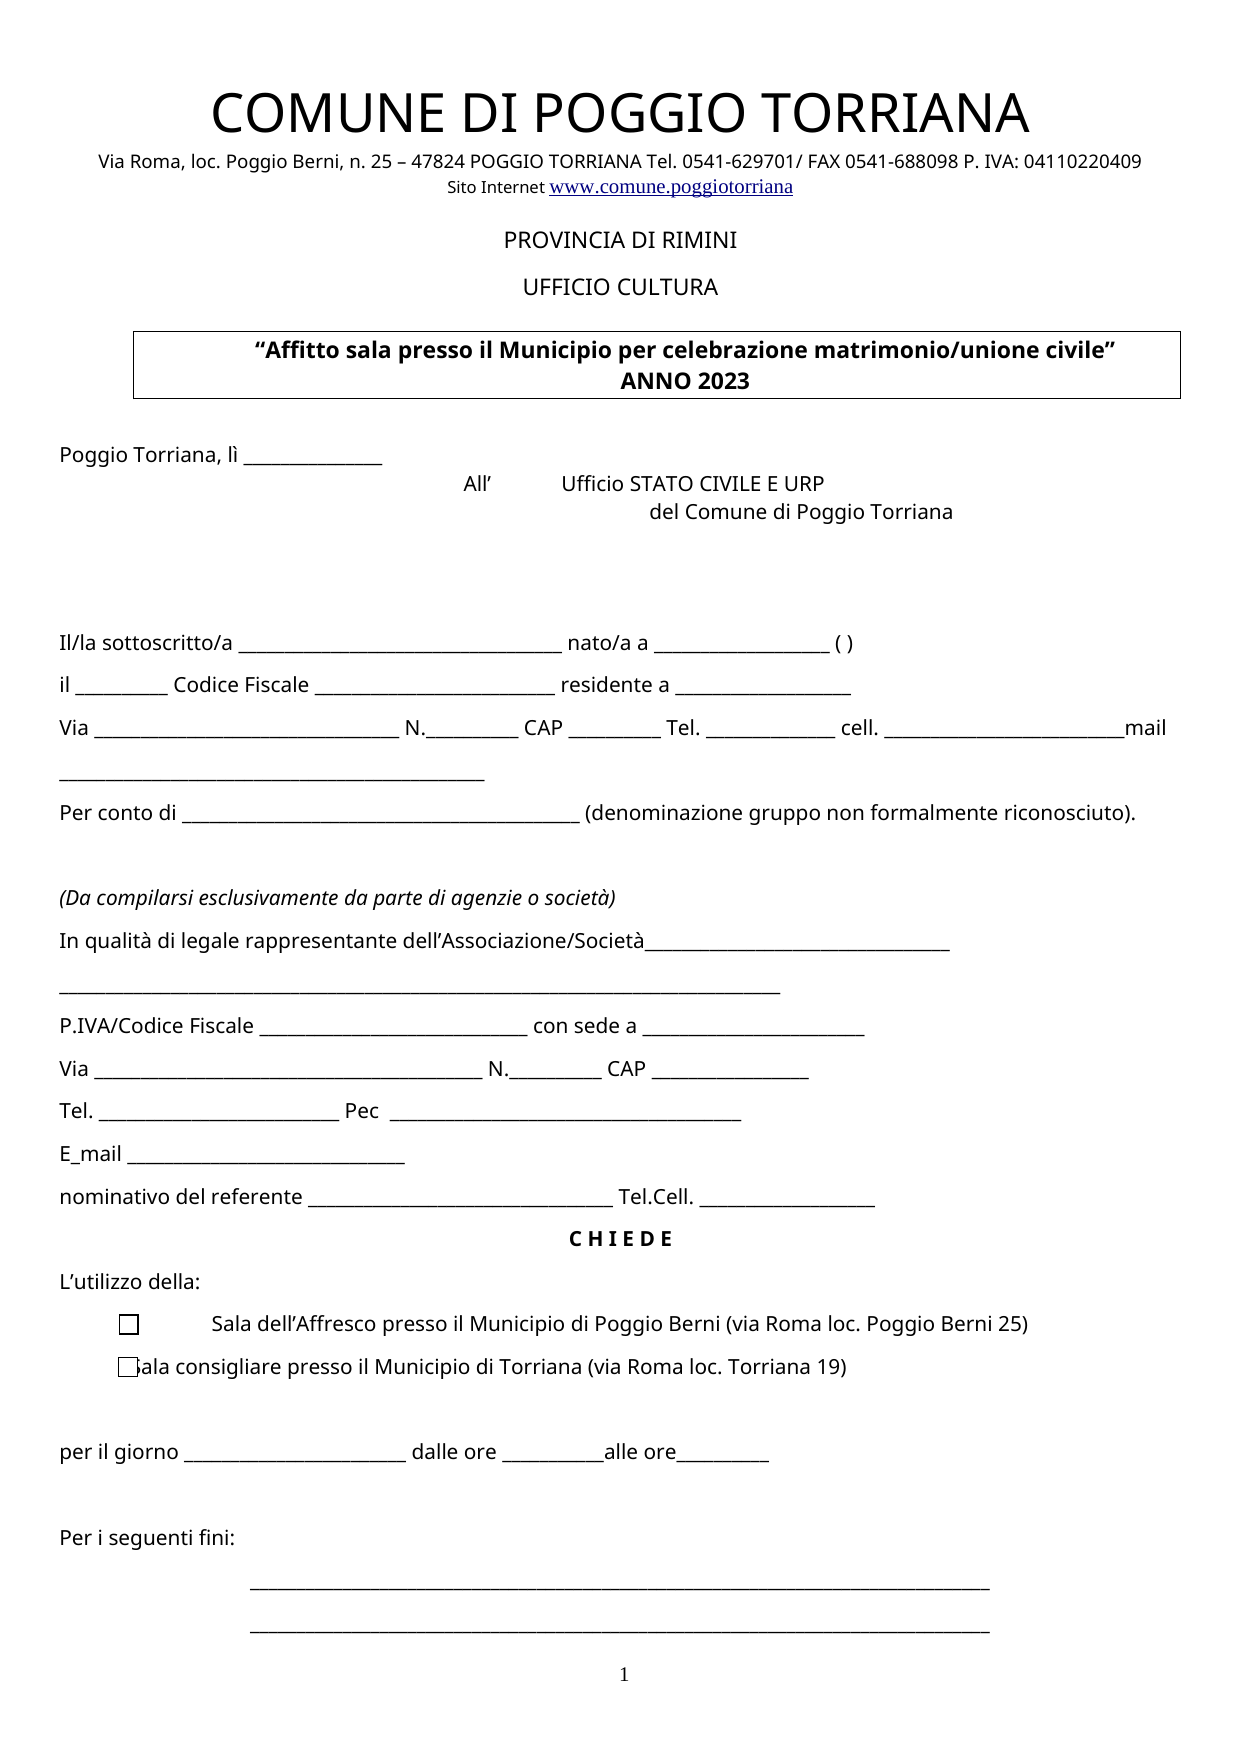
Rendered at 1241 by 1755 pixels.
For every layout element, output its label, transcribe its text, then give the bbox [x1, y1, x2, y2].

text L’utilizzo della: [59, 1267, 1181, 1295]
text Via _________________________________ N.__________ CAP __________ Tel. ______________ cell. __________________________mail ______________________________________________ [59, 713, 1181, 784]
text Sito Internet www.comune.poggiotorriana [59, 174, 1181, 199]
text In qualità di legale rappresentante dell’Associazione/Società_________________________________ [59, 926, 1181, 954]
subtitle COMUNE DI POGGIO TORRIANA [59, 75, 1181, 149]
text Sala consigliare presso il Municipio di Torriana (via Roma loc. Torriana 19) [59, 1352, 1181, 1381]
text del Comune di Poggio Torriana [59, 497, 1181, 526]
subtitle UFFICIO CULTURA [59, 271, 1181, 302]
text nominativo del referente _________________________________ Tel.Cell. ___________________ [59, 1182, 1181, 1210]
text Il/la sottoscritto/a ___________________________________ nato/a a ___________________ ( ) [59, 628, 1181, 656]
text (Da compilarsi esclusivamente da parte di agenzie o società) [59, 883, 1181, 912]
text All’ Ufficio STATO CIVILE E URP [59, 469, 1181, 497]
text Poggio Torriana, lì _______________ [59, 440, 1181, 469]
text PROVINCIA DI RIMINI [59, 224, 1181, 255]
text ________________________________________________________________________________ [59, 1565, 1181, 1594]
text il __________ Codice Fiscale __________________________ residente a ___________________ [59, 671, 1181, 699]
text ________________________________________________________________________________ [59, 1608, 1181, 1636]
text per il giorno ________________________ dalle ore ___________alle ore__________ [59, 1437, 1181, 1466]
text Per conto di ___________________________________________ (denominazione gruppo non formalmente riconosciuto). [59, 798, 1181, 827]
text Tel. __________________________ Pec ______________________________________ [59, 1097, 1181, 1125]
text ______________________________________________________________________________ [59, 969, 1181, 997]
text Via __________________________________________ N.__________ CAP _________________ [59, 1054, 1181, 1082]
text P.IVA/Codice Fiscale _____________________________ con sede a ________________________ [59, 1011, 1181, 1040]
text Via Roma, loc. Poggio Berni, n. 25 – 47824 POGGIO TORRIANA Tel. 0541-629701/ FAX 0541-688098 P. IVA: 04110220409 [59, 149, 1181, 174]
text “Affitto sala presso il Municipio per celebrazione matrimonio/unione civile” [134, 332, 1180, 362]
text Sala dell’Affresco presso il Municipio di Poggio Berni (via Roma loc. Poggio Berni 25) [59, 1309, 1181, 1338]
text Per i seguenti fini: [59, 1523, 1181, 1551]
text E_mail ______________________________ [59, 1139, 1181, 1168]
text ANNO 2023 [134, 362, 1180, 398]
text C H I E D E [59, 1224, 1181, 1253]
